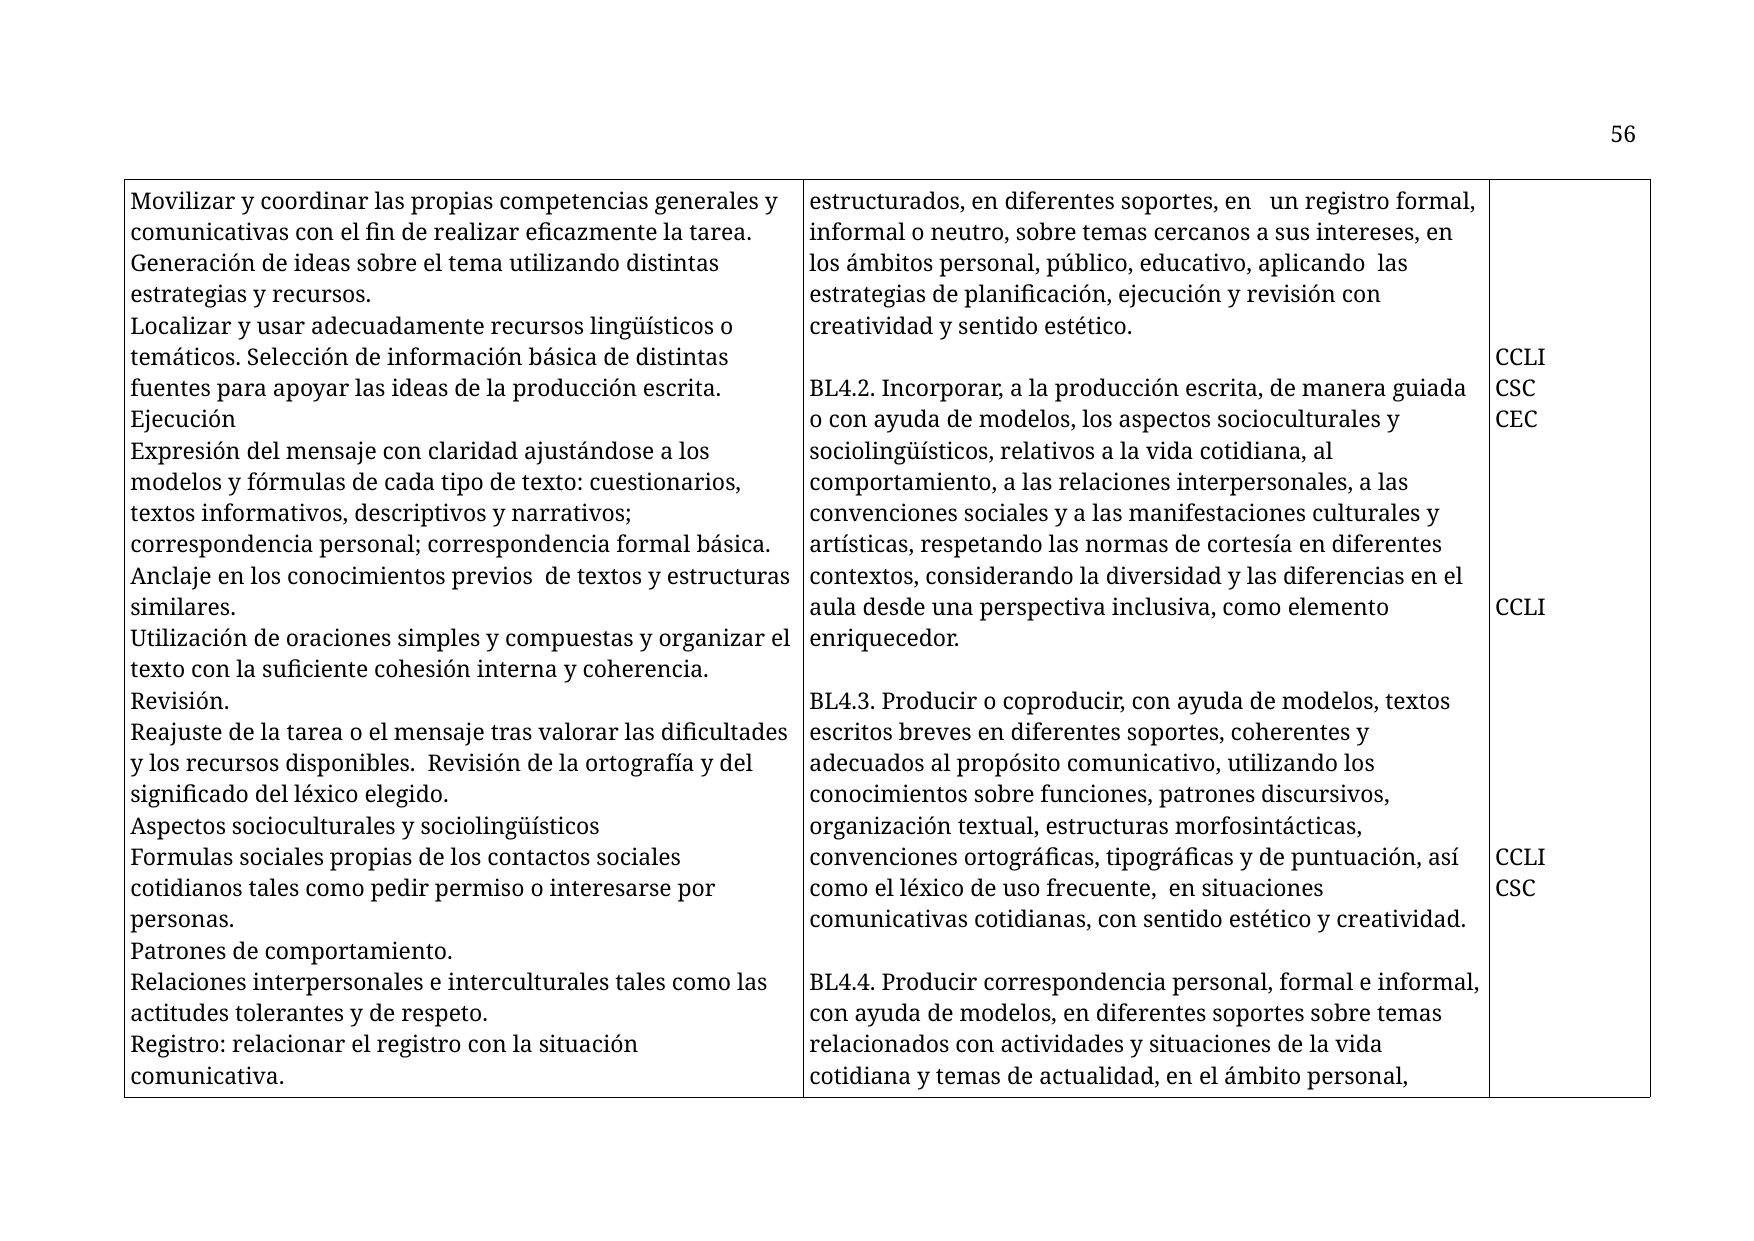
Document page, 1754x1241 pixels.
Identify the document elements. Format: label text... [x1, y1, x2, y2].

table_cell estructurados, en diferentes soportes, en un registro formal, informal o neutro, sobre temas cercanos a sus intereses, en los ámbitos personal, público, educativo, aplicando las estrategias de planificación, ejecución y revisión con creatividad y sentido estético. BL4.2. Incorporar, a la producción escrita, de manera guiada o con ayuda de modelos, los aspectos socioculturales y sociolingüísticos, relativos a la vida cotidiana, al comportamiento, a las relaciones interpersonales, a las convenciones sociales y a las manifestaciones culturales y artísticas, respetando las normas de cortesía en diferentes contextos, considerando la diversidad y las diferencias en el aula desde una perspectiva inclusiva, como elemento enriquecedor. BL4.3. Producir o coproducir, con ayuda de modelos, textos escritos breves en diferentes soportes, coherentes y adecuados al propósito comunicativo, utilizando los conocimientos sobre funciones, patrones discursivos, organización textual, estructuras morfosintácticas, convenciones ortográficas, tipográficas y de puntuación, así como el léxico de uso frecuente, en situaciones comunicativas cotidianas, con sentido estético y creatividad. BL4.4. Producir correspondencia personal, formal e informal, con ayuda de modelos, en diferentes soportes sobre temas relacionados con actividades y situaciones de la vida cotidiana y temas de actualidad, en el ámbito personal, [804, 180, 1489, 1097]
table_cell CCLI CSC CEC CCLI CCLI CSC [1490, 180, 1650, 1097]
table_cell Movilizar y coordinar las propias competencias generales y comunicativas con el fin de realizar eficazmente la tarea. Generación de ideas sobre el tema utilizando distintas estrategias y recursos. Localizar y usar adecuadamente recursos lingüísticos o temáticos. Selección de información básica de distintas fuentes para apoyar las ideas de la producción escrita. Ejecución Expresión del mensaje con claridad ajustándose a los modelos y fórmulas de cada tipo de texto: cuestionarios, textos informativos, descriptivos y narrativos; correspondencia personal; correspondencia formal básica. Anclaje en los conocimientos previos de textos y estructuras similares. Utilización de oraciones simples y compuestas y organizar el texto con la suficiente cohesión interna y coherencia. Revisión. Reajuste de la tarea o el mensaje tras valorar las dificultades y los recursos disponibles. Revisión de la ortografía y del significado del léxico elegido. Aspectos socioculturales y sociolingüísticos Formulas sociales propias de los contactos sociales cotidianos tales como pedir permiso o interesarse por personas. Patrones de comportamiento. Relaciones interpersonales e interculturales tales como las actitudes tolerantes y de respeto. Registro: relacionar el registro con la situación comunicativa. [125, 180, 803, 1097]
